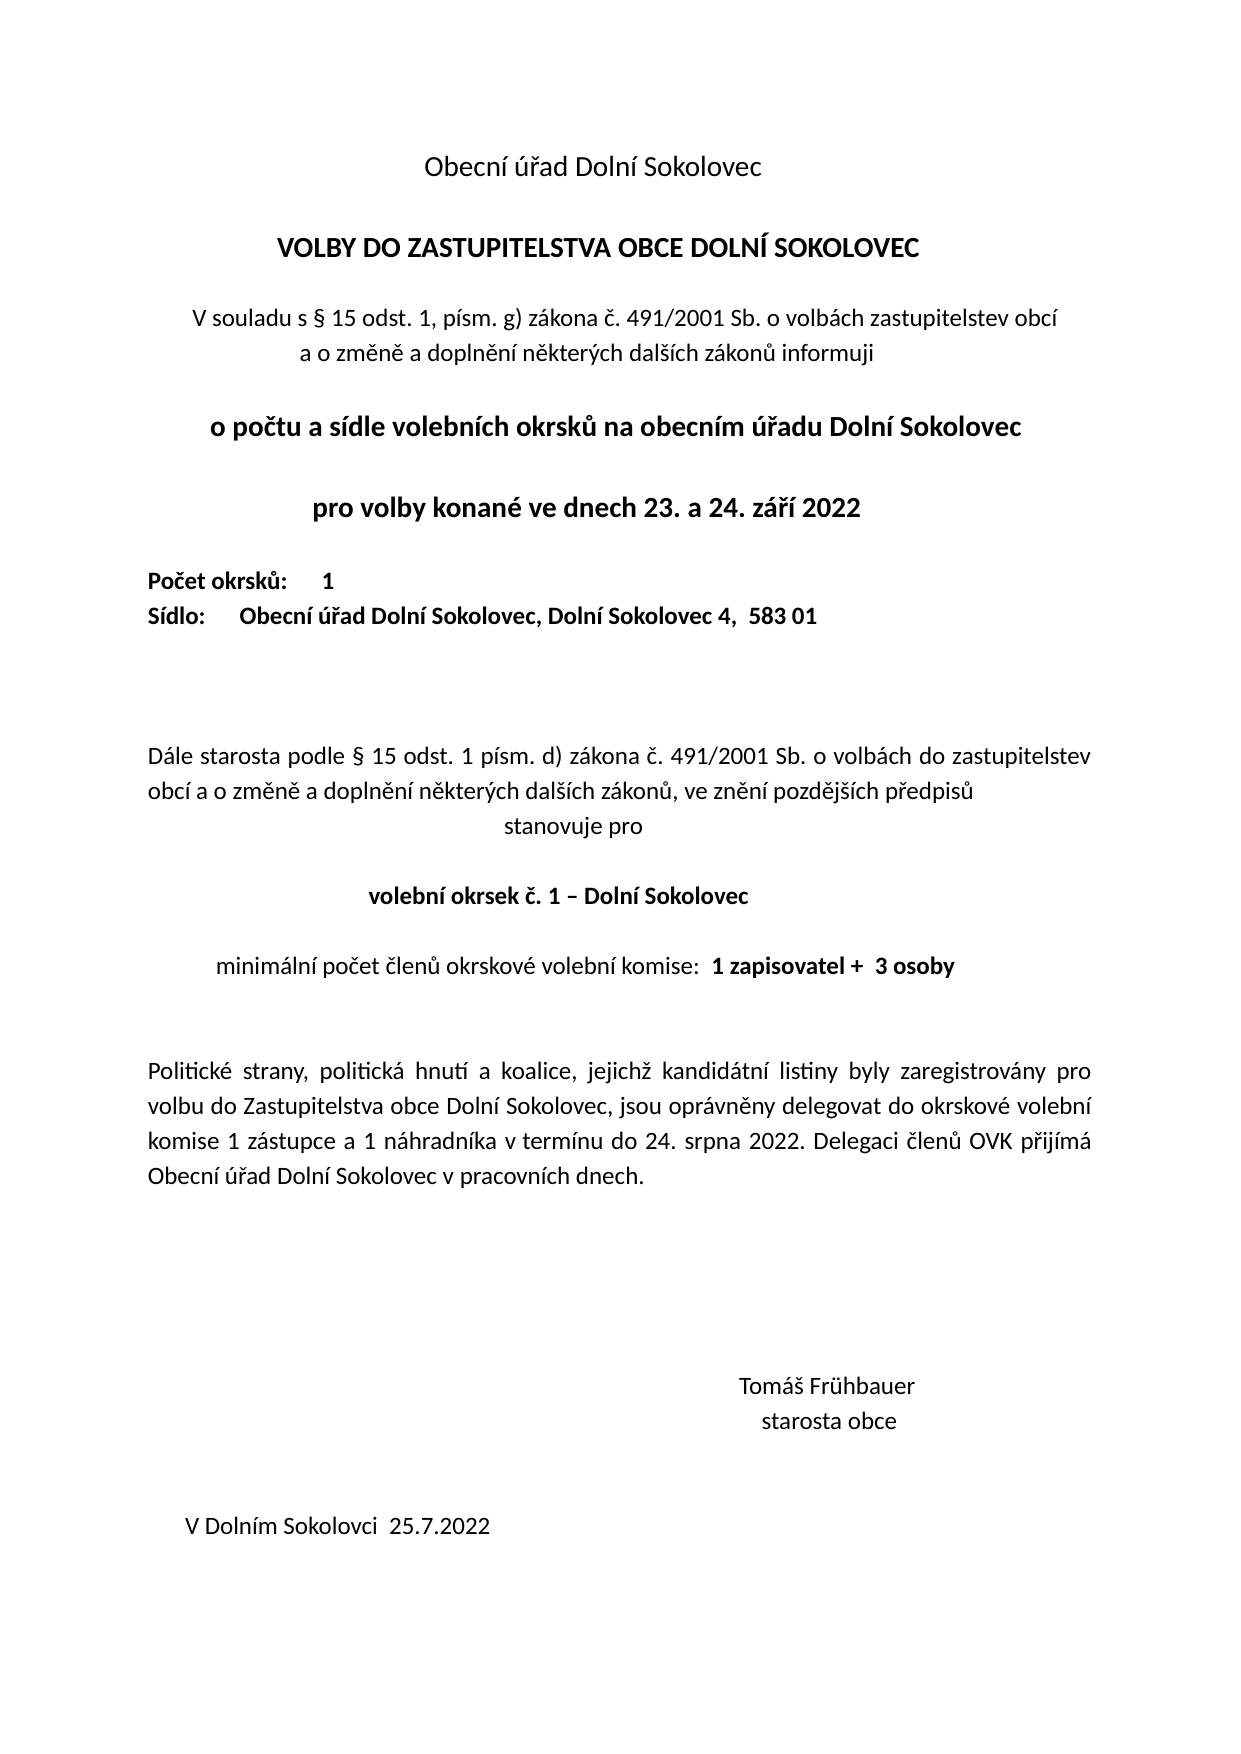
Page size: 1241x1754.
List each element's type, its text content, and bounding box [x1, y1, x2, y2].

text V souladu s § 15 odst. 1, písm. g) zákona č. 491/2001 Sb. o volbách zastupitelstev obcí [192, 303, 1093, 333]
text o počtu a sídle volebních okrsků na obecním úřadu Dolní Sokolovec [148, 408, 1093, 443]
text volební okrsek č. 1 – Dolní Sokolovec [148, 880, 1093, 911]
text starosta obce [185, 1405, 1093, 1436]
text pro volby konané ve dnech 23. a 24. září 2022 [148, 489, 1093, 525]
text a o změně a doplnění některých dalších zákonů informuji [192, 338, 1093, 368]
text Dále starosta podle § 15 odst. 1 písm. d) zákona č. 491/2001 Sb. o volbách do zastupitelstev obcí a o změně a doplnění některých dalších zákonů, ve znění pozdějších předpisů [148, 740, 1093, 806]
text Sídlo: Obecní úřad Dolní Sokolovec, Dolní Sokolovec 4, 583 01 [148, 600, 1093, 631]
text V Dolním Sokolovci 25.7.2022 [185, 1510, 1093, 1541]
text stanovuje pro [148, 810, 1093, 841]
text Počet okrsků: 1 [148, 565, 1093, 596]
text Politické strany, politická hnutí a koalice, jejichž kandidátní listiny byly zaregistrovány pro volbu do Zastupitelstva obce Dolní Sokolovec, jsou oprávněny delegovat do okrskové volební komise 1 zástupce a 1 náhradníka v termínu do 24. srpna 2022. Delegaci členů OVK přijímá Obecní úřad Dolní Sokolovec v pracovních dnech. [148, 1055, 1093, 1191]
text Obecní úřad Dolní Sokolovec [148, 148, 1093, 183]
text VOLBY DO ZASTUPITELSTVA OBCE DOLNÍ SOKOLOVEC [185, 229, 1093, 265]
text Tomáš Frühbauer [185, 1370, 1093, 1401]
text minimální počet členů okrskové volební komise: 1 zapisovatel + 3 osoby [148, 950, 1093, 981]
